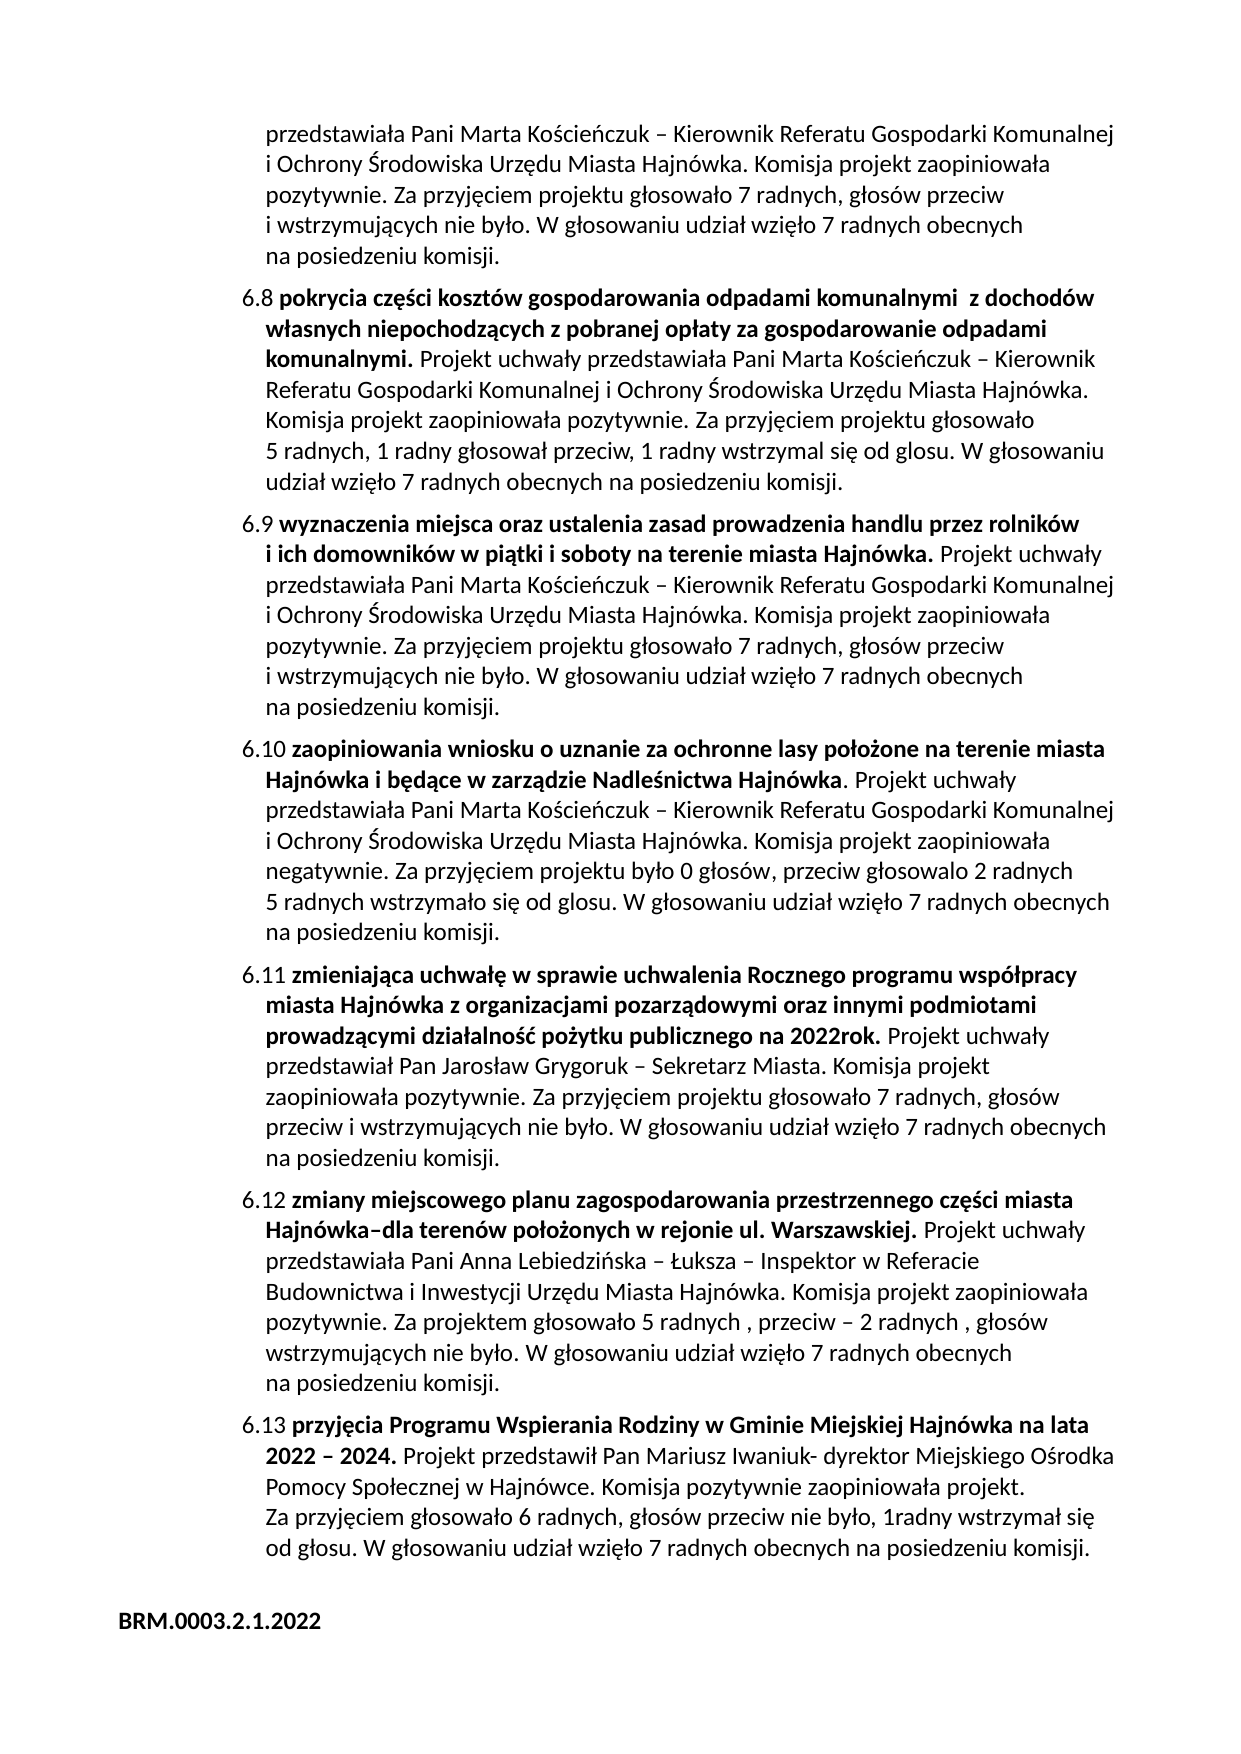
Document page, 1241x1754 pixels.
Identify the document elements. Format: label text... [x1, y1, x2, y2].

list zmiany miejscowego planu zagospodarowania przestrzennego części miasta Hajnówka–dla terenów położonych w rejonie ul. Warszawskiej. Projekt uchwały przedstawiała Pani Anna Lebiedzińska – Łuksza – Inspektor w Referacie Budownictwa i Inwestycji Urzędu Miasta Hajnówka. Komisja projekt zaopiniowała pozytywnie. Za projektem głosowało 5 radnych , przeciw – 2 radnych , głosów wstrzymujących nie było. W głosowaniu udział wzięło 7 radnych obecnych na posiedzeniu komisji. [236, 1184, 1122, 1398]
list zmieniająca uchwałę w sprawie uchwalenia Rocznego programu współpracy miasta Hajnówka z organizacjami pozarządowymi oraz innymi podmiotami prowadzącymi działalność pożytku publicznego na 2022rok. Projekt uchwały przedstawiał Pan Jarosław Grygoruk – Sekretarz Miasta. Komisja projekt zaopiniowała pozytywnie. Za przyjęciem projektu głosowało 7 radnych, głosów przeciw i wstrzymujących nie było. W głosowaniu udział wzięło 7 radnych obecnych na posiedzeniu komisji. [236, 959, 1122, 1172]
list zaopiniowania wniosku o uznanie za ochronne lasy położone na terenie miasta Hajnówka i będące w zarządzie Nadleśnictwa Hajnówka. Projekt uchwały przedstawiała Pani Marta Kościeńczuk – Kierownik Referatu Gospodarki Komunalnej i Ochrony Środowiska Urzędu Miasta Hajnówka. Komisja projekt zaopiniowała negatywnie. Za przyjęciem projektu było 0 głosów, przeciw głosowalo 2 radnych 5 radnych wstrzymało się od glosu. W głosowaniu udział wzięło 7 radnych obecnych na posiedzeniu komisji. [236, 733, 1122, 947]
list pokrycia części kosztów gospodarowania odpadami komunalnymi z dochodów własnych niepochodzących z pobranej opłaty za gospodarowanie odpadami komunalnymi. Projekt uchwały przedstawiała Pani Marta Kościeńczuk – Kierownik Referatu Gospodarki Komunalnej i Ochrony Środowiska Urzędu Miasta Hajnówka. Komisja projekt zaopiniowała pozytywnie. Za przyjęciem projektu głosowało 5 radnych, 1 radny głosował przeciw, 1 radny wstrzymal się od glosu. W głosowaniu udział wzięło 7 radnych obecnych na posiedzeniu komisji. [236, 282, 1122, 496]
list przedstawiała Pani Marta Kościeńczuk – Kierownik Referatu Gospodarki Komunalnej i Ochrony Środowiska Urzędu Miasta Hajnówka. Komisja projekt zaopiniowała pozytywnie. Za przyjęciem projektu głosowało 7 radnych, głosów przeciw i wstrzymujących nie było. W głosowaniu udział wzięło 7 radnych obecnych na posiedzeniu komisji. [236, 118, 1122, 271]
list przyjęcia Programu Wspierania Rodziny w Gminie Miejskiej Hajnówka na lata 2022 – 2024. Projekt przedstawił Pan Mariusz Iwaniuk- dyrektor Miejskiego Ośrodka Pomocy Społecznej w Hajnówce. Komisja pozytywnie zaopiniowała projekt. Za przyjęciem głosowało 6 radnych, głosów przeciw nie było, 1radny wstrzymał się od głosu. W głosowaniu udział wzięło 7 radnych obecnych na posiedzeniu komisji. [236, 1409, 1122, 1562]
list wyznaczenia miejsca oraz ustalenia zasad prowadzenia handlu przez rolników i ich domowników w piątki i soboty na terenie miasta Hajnówka. Projekt uchwały przedstawiała Pani Marta Kościeńczuk – Kierownik Referatu Gospodarki Komunalnej i Ochrony Środowiska Urzędu Miasta Hajnówka. Komisja projekt zaopiniowała pozytywnie. Za przyjęciem projektu głosowało 7 radnych, głosów przeciw i wstrzymujących nie było. W głosowaniu udział wzięło 7 radnych obecnych na posiedzeniu komisji. [236, 508, 1122, 722]
